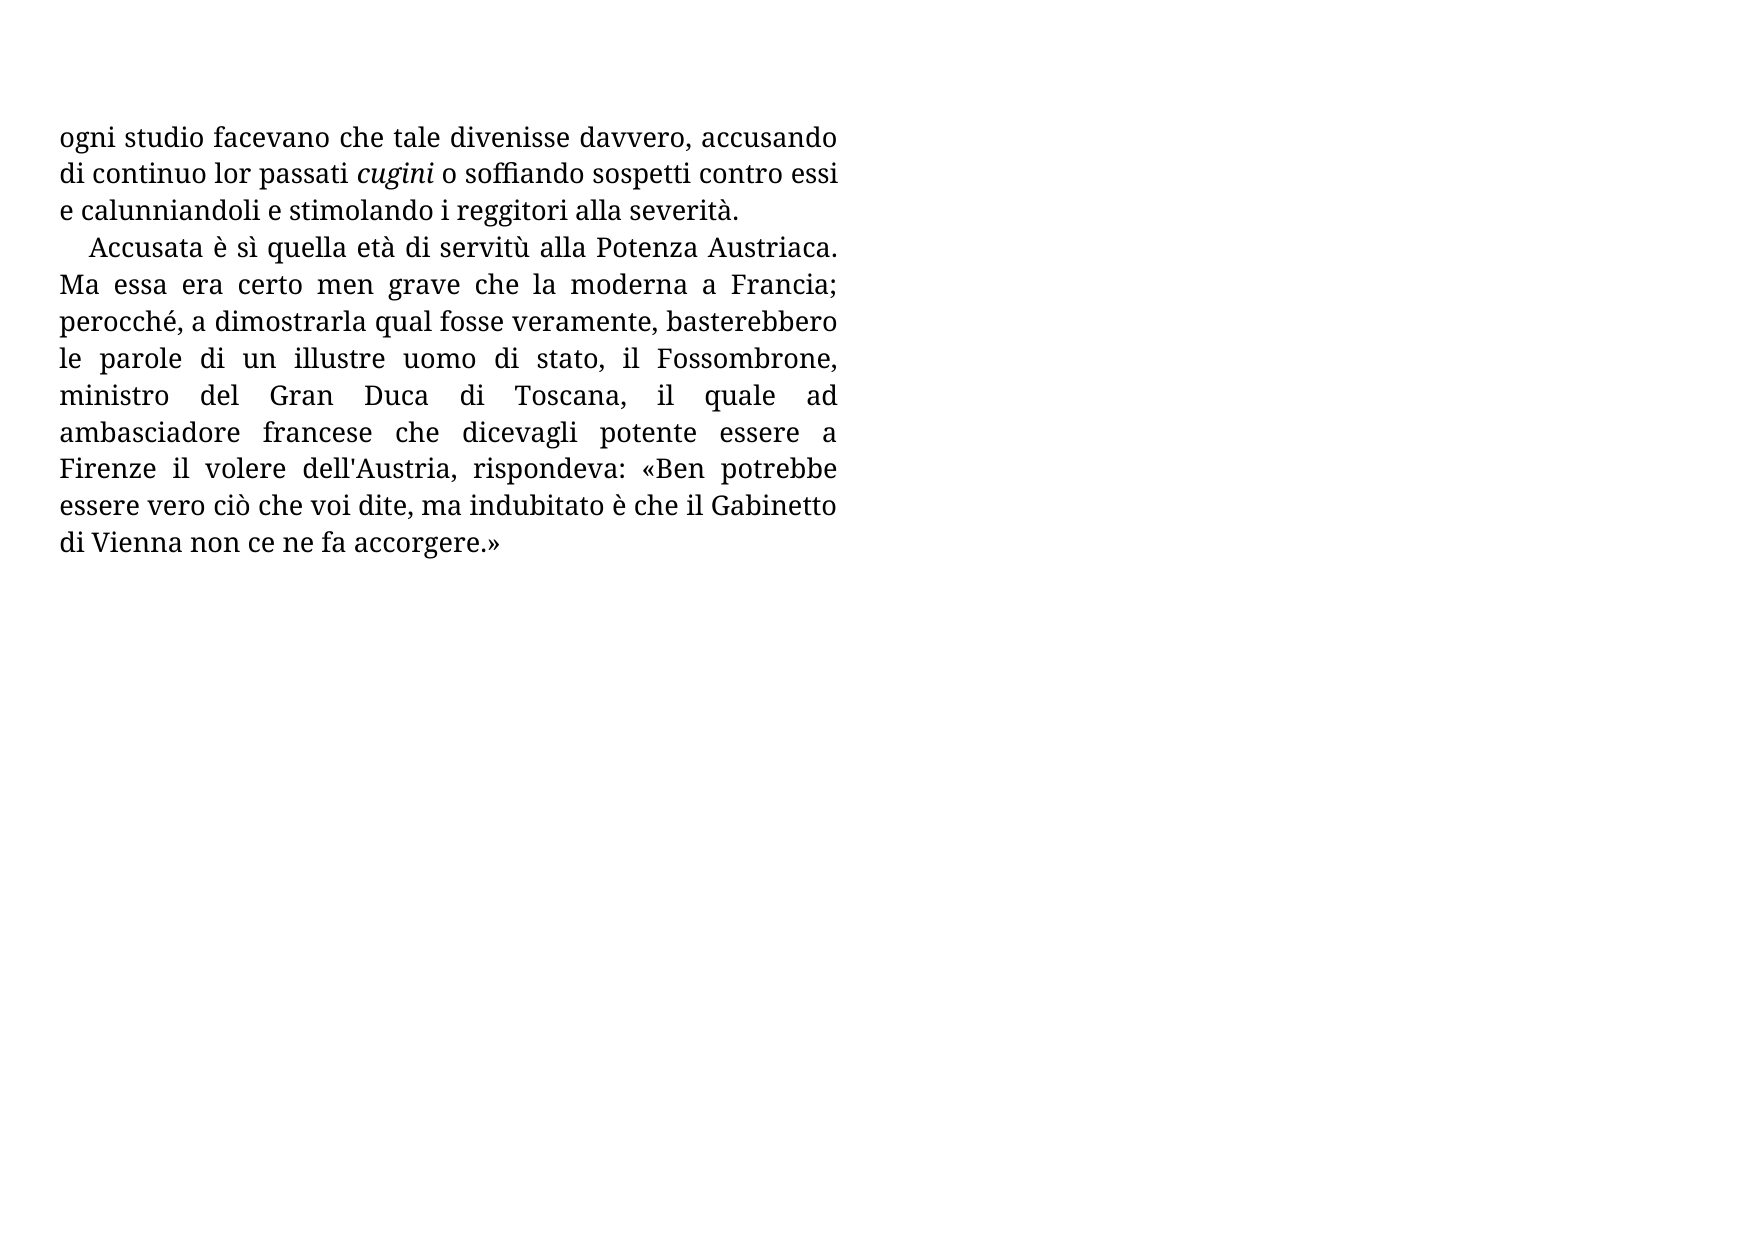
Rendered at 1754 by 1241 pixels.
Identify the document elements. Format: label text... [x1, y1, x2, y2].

text Accusata è sì quella età di servitù alla Potenza Austriaca. Ma essa era certo men grave che la moderna a Francia; perocché, a dimostrarla qual fosse veramente, basterebbero le parole di un illustre uomo di stato, il Fossombrone, ministro del Gran Duca di Toscana, il quale ad ambasciadore francese che dicevagli potente essere a Firenze il volere dell'Austria, rispondeva: «Ben potrebbe essere vero ciò che voi dite, ma indubitato è che il Gabinetto di Vienna non ce ne fa accorgere.» [59, 229, 838, 561]
text ogni studio facevano che tale divenisse davvero, accusando di continuo lor passati cugini o soffiando sospetti contro essi e calunniandoli e stimolando i reggitori alla severità. [59, 118, 838, 229]
